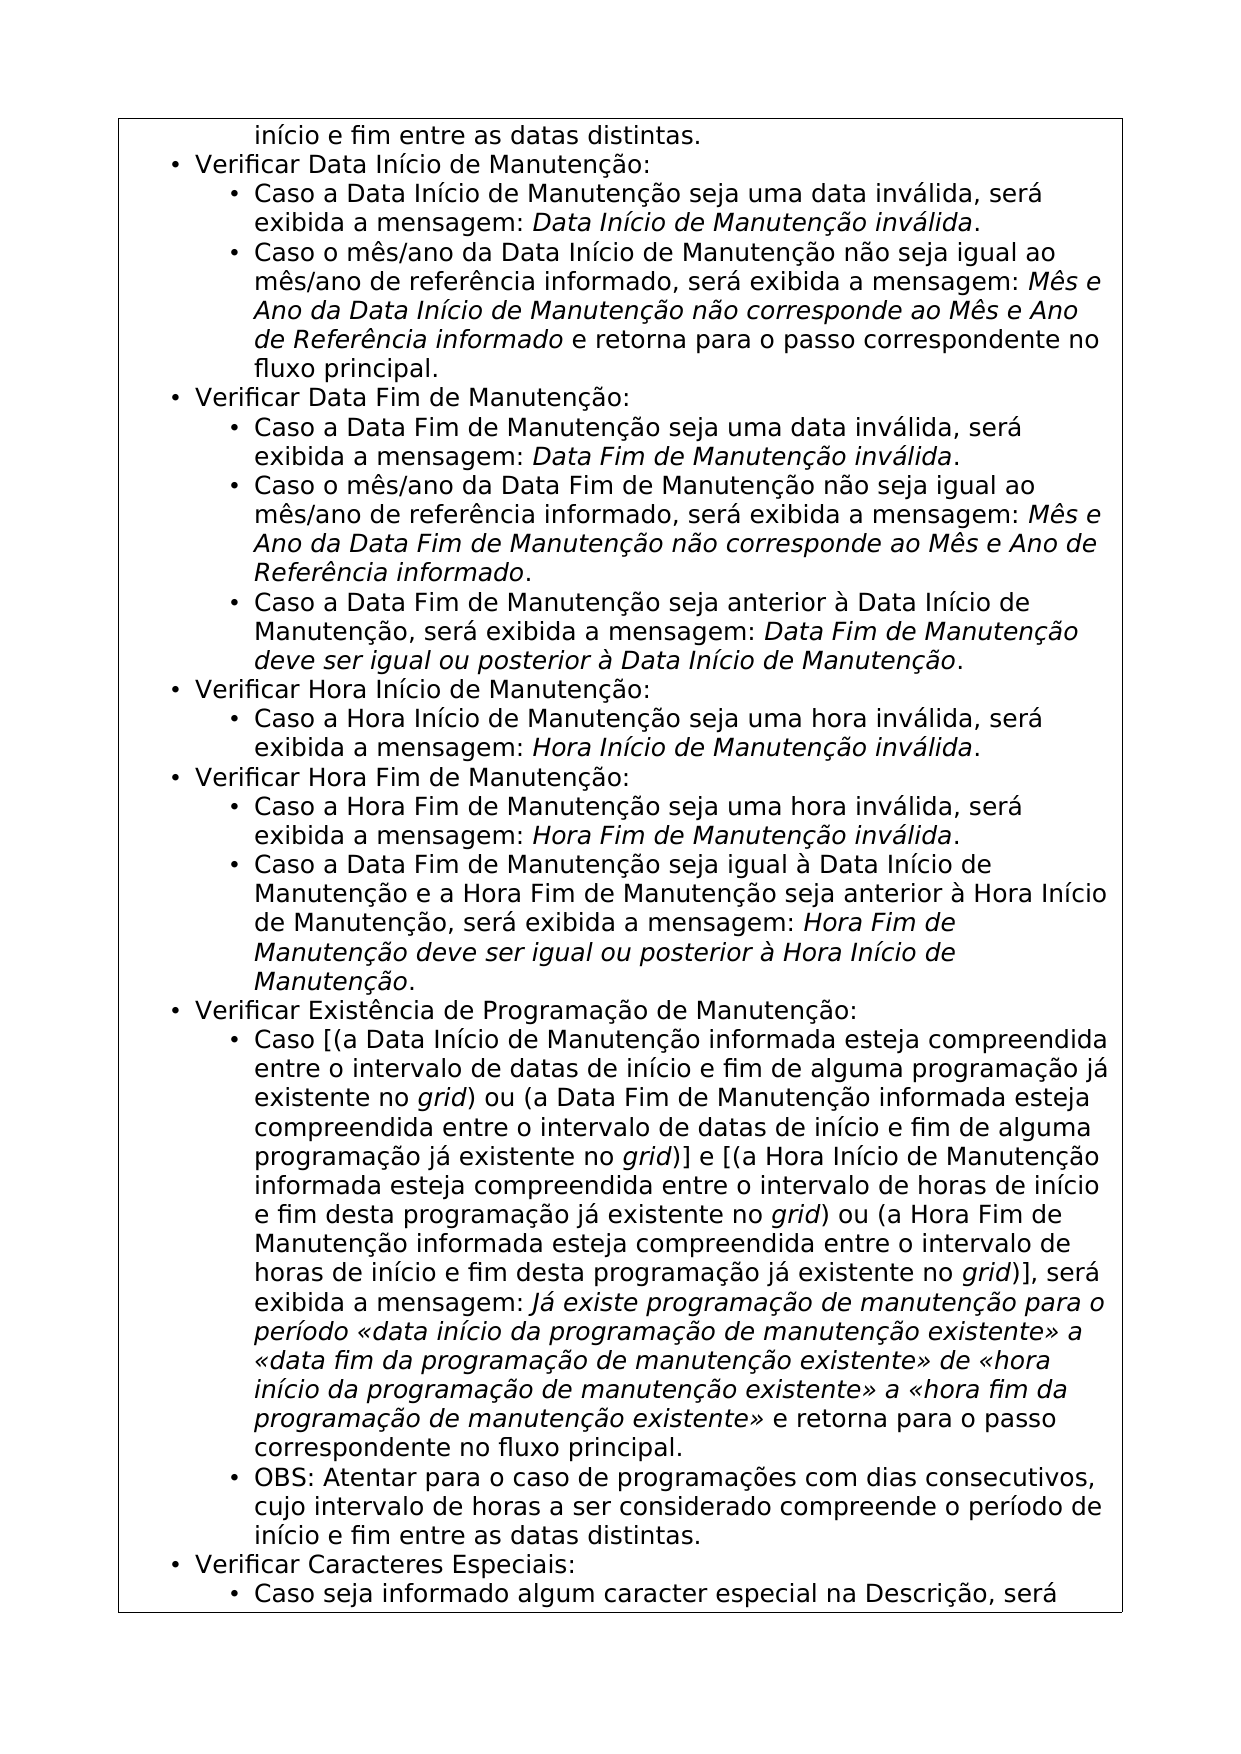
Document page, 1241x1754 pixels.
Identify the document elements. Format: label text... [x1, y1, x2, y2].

table_header início e fim entre as datas distintas. Verificar Data Início de Manutenção: Caso a Data Início de Manutenção seja uma data inválida, será exibida a mensagem: Data Início de Manutenção inválida. Caso o mês/ano da Data Início de Manutenção não seja igual ao mês/ano de referência informado, será exibida a mensagem: Mês e Ano da Data Início de Manutenção não corresponde ao Mês e Ano de Referência informado e retorna para o passo correspondente no fluxo principal. Verificar Data Fim de Manutenção: Caso a Data Fim de Manutenção seja uma data inválida, será exibida a mensagem: Data Fim de Manutenção inválida. Caso o mês/ano da Data Fim de Manutenção não seja igual ao mês/ano de referência informado, será exibida a mensagem: Mês e Ano da Data Fim de Manutenção não corresponde ao Mês e Ano de Referência informado. Caso a Data Fim de Manutenção seja anterior à Data Início de Manutenção, será exibida a mensagem: Data Fim de Manutenção deve ser igual ou posterior à Data Início de Manutenção. Verificar Hora Início de Manutenção: Caso a Hora Início de Manutenção seja uma hora inválida, será exibida a mensagem: Hora Início de Manutenção inválida. Verificar Hora Fim de Manutenção: Caso a Hora Fim de Manutenção seja uma hora inválida, será exibida a mensagem: Hora Fim de Manutenção inválida. Caso a Data Fim de Manutenção seja igual à Data Início de Manutenção e a Hora Fim de Manutenção seja anterior à Hora Início de Manutenção, será exibida a mensagem: Hora Fim de Manutenção deve ser igual ou posterior à Hora Início de Manutenção. Verificar Existência de Programação de Manutenção: Caso [(a Data Início de Manutenção informada esteja compreendida entre o intervalo de datas de início e fim de alguma programação já existente no grid) ou (a Data Fim de Manutenção informada esteja compreendida entre o intervalo de datas de início e fim de alguma programação já existente no grid)] e [(a Hora Início de Manutenção informada esteja compreendida entre o intervalo de horas de início e fim desta programação já existente no grid) ou (a Hora Fim de Manutenção informada esteja compreendida entre o intervalo de horas de início e fim desta programação já existente no grid)], será exibida a mensagem: Já existe programação de manutenção para o período «data início da programação de manutenção existente» a «data fim da programação de manutenção existente» de «hora início da programação de manutenção existente» a «hora fim da programação de manutenção existente» e retorna para o passo correspondente no fluxo principal. OBS: Atentar para o caso de programações com dias consecutivos, cujo intervalo de horas a ser considerado compreende o período de início e fim entre as datas distintas. Verificar Caracteres Especiais: Caso seja informado algum caracter especial na Descrição, será [119, 119, 1122, 1612]
